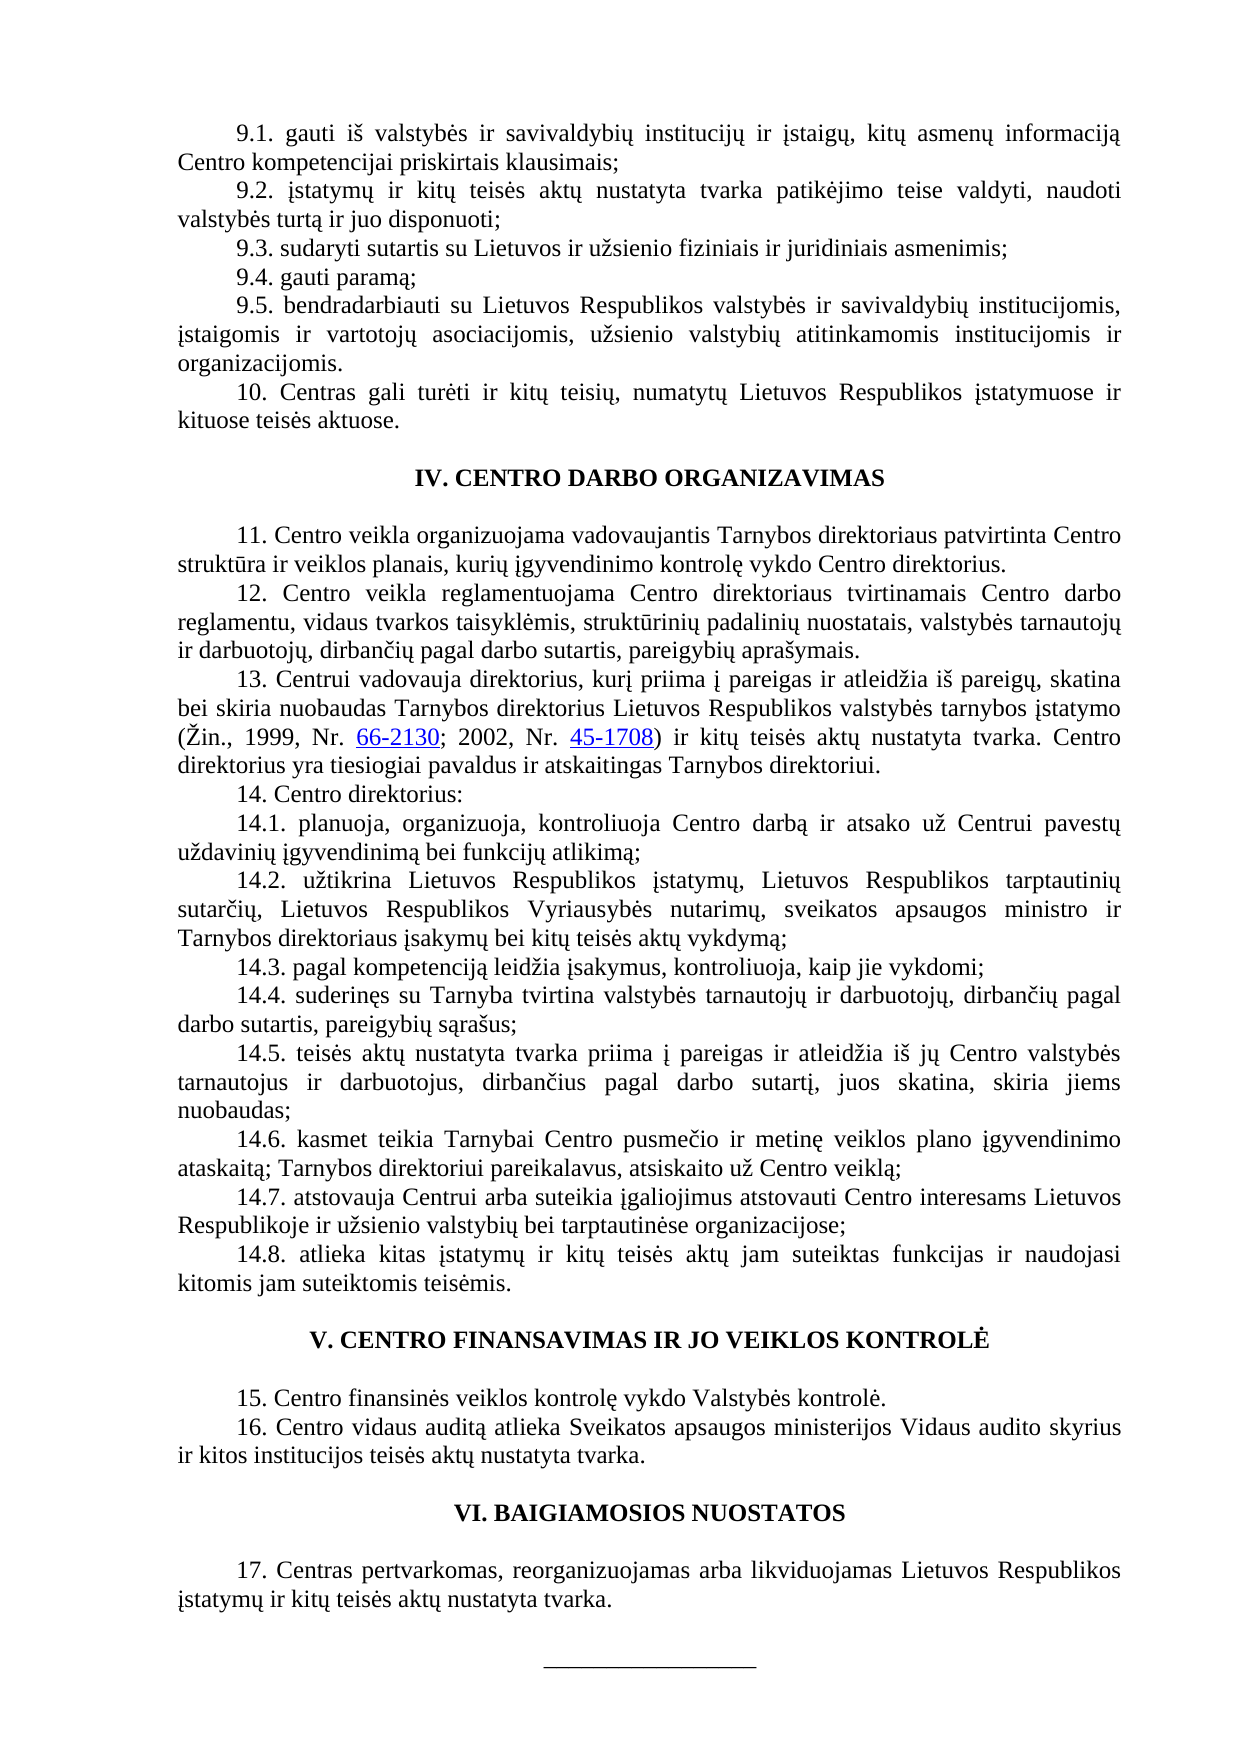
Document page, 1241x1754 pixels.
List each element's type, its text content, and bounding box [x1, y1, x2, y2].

text 14.6. kasmet teikia Tarnybai Centro pusmečio ir metinę veiklos plano įgyvendinimo ataskaitą; Tarnybos direktoriui pareikalavus, atsiskaito už Centro veiklą; [177, 1124, 1122, 1182]
text 9.3. sudaryti sutartis su Lietuvos ir užsienio fiziniais ir juridiniais asmenimis; [177, 233, 1122, 262]
text V. CENTRO FINANSAVIMAS IR JO VEIKLOS KONTROLĖ [177, 1326, 1122, 1354]
text 13. Centrui vadovauja direktorius, kurį priima į pareigas ir atleidžia iš pareigų, skatina bei skiria nuobaudas Tarnybos direktorius Lietuvos Respublikos valstybės tarnybos įstatymo (Žin., 1999, Nr. 66-2130; 2002, Nr. 45-1708) ir kitų teisės aktų nustatyta tvarka. Centro direktorius yra tiesiogiai pavaldus ir atskaitingas Tarnybos direktoriui. [177, 664, 1122, 779]
text 15. Centro finansinės veiklos kontrolę vykdo Valstybės kontrolė. [177, 1383, 1122, 1412]
text 9.5. bendradarbiauti su Lietuvos Respublikos valstybės ir savivaldybių institucijomis, įstaigomis ir vartotojų asociacijomis, užsienio valstybių atitinkamomis institucijomis ir organizacijomis. [177, 291, 1122, 377]
text 16. Centro vidaus auditą atlieka Sveikatos apsaugos ministerijos Vidaus audito skyrius ir kitos institucijos teisės aktų nustatyta tvarka. [177, 1412, 1122, 1469]
text IV. CENTRO DARBO ORGANIZAVIMAS [177, 463, 1122, 492]
text 12. Centro veikla reglamentuojama Centro direktoriaus tvirtinamais Centro darbo reglamentu, vidaus tvarkos taisyklėmis, struktūrinių padalinių nuostatais, valstybės tarnautojų ir darbuotojų, dirbančių pagal darbo sutartis, pareigybių aprašymais. [177, 578, 1122, 664]
text 14.4. suderinęs su Tarnyba tvirtina valstybės tarnautojų ir darbuotojų, dirbančių pagal darbo sutartis, pareigybių sąrašus; [177, 981, 1122, 1038]
text 9.1. gauti iš valstybės ir savivaldybių institucijų ir įstaigų, kitų asmenų informaciją Centro kompetencijai priskirtais klausimais; [177, 118, 1122, 176]
text 10. Centras gali turėti ir kitų teisių, numatytų Lietuvos Respublikos įstatymuose ir kituose teisės aktuose. [177, 377, 1122, 434]
text 9.2. įstatymų ir kitų teisės aktų nustatyta tvarka patikėjimo teise valdyti, naudoti valstybės turtą ir juo disponuoti; [177, 176, 1122, 233]
text 14.3. pagal kompetenciją leidžia įsakymus, kontroliuoja, kaip jie vykdomi; [177, 952, 1122, 981]
text 14.5. teisės aktų nustatyta tvarka priima į pareigas ir atleidžia iš jų Centro valstybės tarnautojus ir darbuotojus, dirbančius pagal darbo sutartį, juos skatina, skiria jiems nuobaudas; [177, 1038, 1122, 1124]
text 9.4. gauti paramą; [177, 262, 1122, 291]
text 14.2. užtikrina Lietuvos Respublikos įstatymų, Lietuvos Respublikos tarptautinių sutarčių, Lietuvos Respublikos Vyriausybės nutarimų, sveikatos apsaugos ministro ir Tarnybos direktoriaus įsakymų bei kitų teisės aktų vykdymą; [177, 866, 1122, 952]
text VI. BAIGIAMOSIOS NUOSTATOS [177, 1498, 1122, 1527]
text 14.8. atlieka kitas įstatymų ir kitų teisės aktų jam suteiktas funkcijas ir naudojasi kitomis jam suteiktomis teisėmis. [177, 1239, 1122, 1297]
text 14.1. planuoja, organizuoja, kontroliuoja Centro darbą ir atsako už Centrui pavestų uždavinių įgyvendinimą bei funkcijų atlikimą; [177, 808, 1122, 866]
text 14.7. atstovauja Centrui arba suteikia įgaliojimus atstovauti Centro interesams Lietuvos Respublikoje ir užsienio valstybių bei tarptautinėse organizacijose; [177, 1182, 1122, 1239]
text 11. Centro veikla organizuojama vadovaujantis Tarnybos direktoriaus patvirtinta Centro struktūra ir veiklos planais, kurių įgyvendinimo kontrolę vykdo Centro direktorius. [177, 521, 1122, 578]
text 17. Centras pertvarkomas, reorganizuojamas arba likviduojamas Lietuvos Respublikos įstatymų ir kitų teisės aktų nustatyta tvarka. [177, 1556, 1122, 1613]
text _________________ [177, 1642, 1122, 1671]
text 14. Centro direktorius: [177, 779, 1122, 808]
